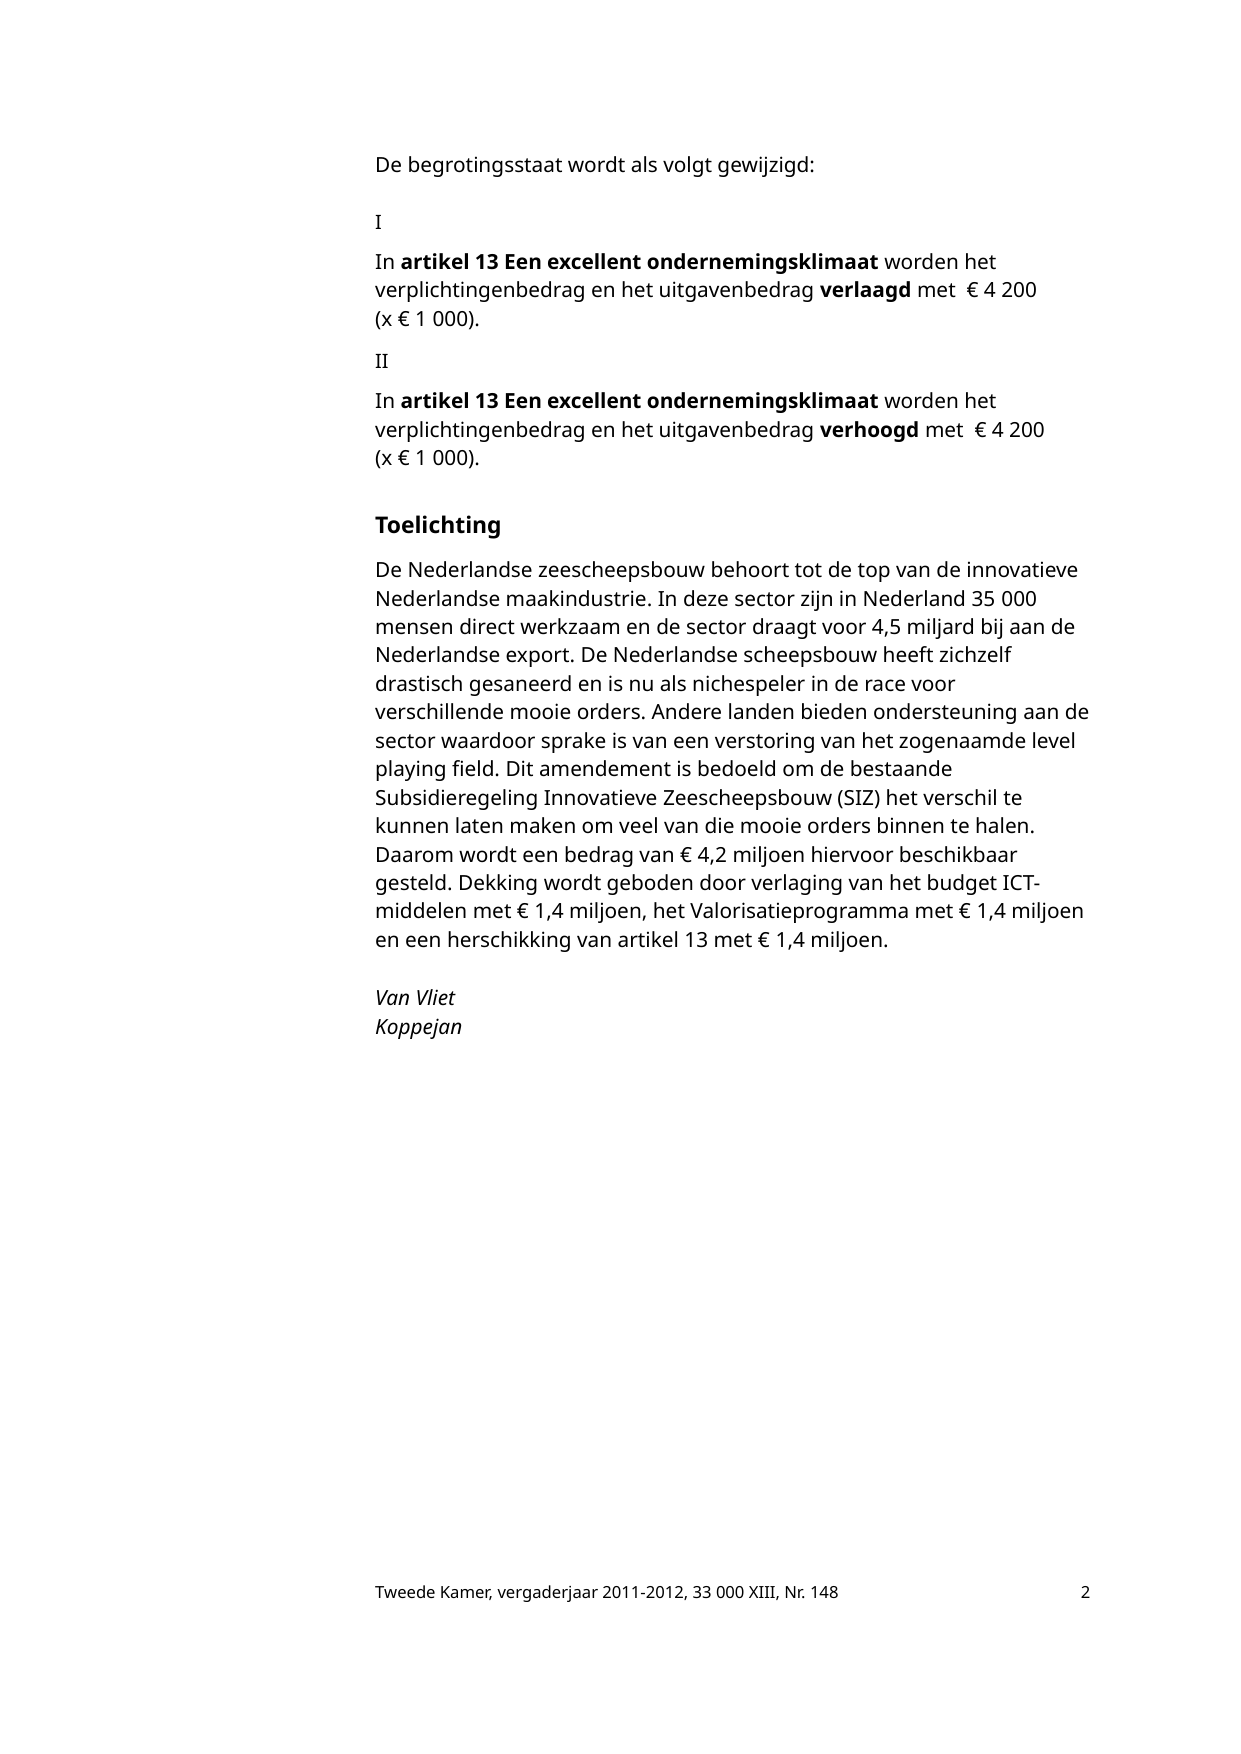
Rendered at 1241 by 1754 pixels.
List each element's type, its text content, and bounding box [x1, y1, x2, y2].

text De Nederlandse zeescheepsbouw behoort tot de top van de innovatieve Nederlandse maakindustrie. In deze sector zijn in Nederland 35 000 mensen direct werkzaam en de sector draagt voor 4,5 miljard bij aan de Nederlandse export. De Nederlandse scheepsbouw heeft zichzelf drastisch gesaneerd en is nu als nichespeler in de race voor verschillende mooie orders. Andere landen bieden ondersteuning aan de sector waardoor sprake is van een verstoring van het zogenaamde level playing field. Dit amendement is bedoeld om de bestaande Subsidieregeling Innovatieve Zeescheepsbouw (SIZ) het verschil te kunnen laten maken om veel van die mooie orders binnen te halen. Daarom wordt een bedrag van € 4,2 miljoen hiervoor beschikbaar gesteld. Dekking wordt geboden door verlaging van het budget ICT-middelen met € 1,4 miljoen, het Valorisatieprogramma met € 1,4 miljoen en een herschikking van artikel 13 met € 1,4 miljoen. [375, 555, 1090, 953]
text De begrotingsstaat wordt als volgt gewijzigd: [375, 150, 1090, 178]
text Van Vliet [375, 983, 1090, 1012]
text Koppejan [375, 1012, 1090, 1040]
text In artikel 13 Een excellent ondernemingsklimaat worden het verplichtingenbedrag en het uitgavenbedrag verlaagd met € 4 200 (x € 1 000). [375, 247, 1090, 332]
text In artikel 13 Een excellent ondernemingsklimaat worden het verplichtingenbedrag en het uitgavenbedrag verhoogd met € 4 200 (x € 1 000). [375, 386, 1090, 472]
subtitle Toelichting [375, 509, 1090, 540]
text II [375, 347, 1090, 374]
text I [375, 208, 1090, 235]
